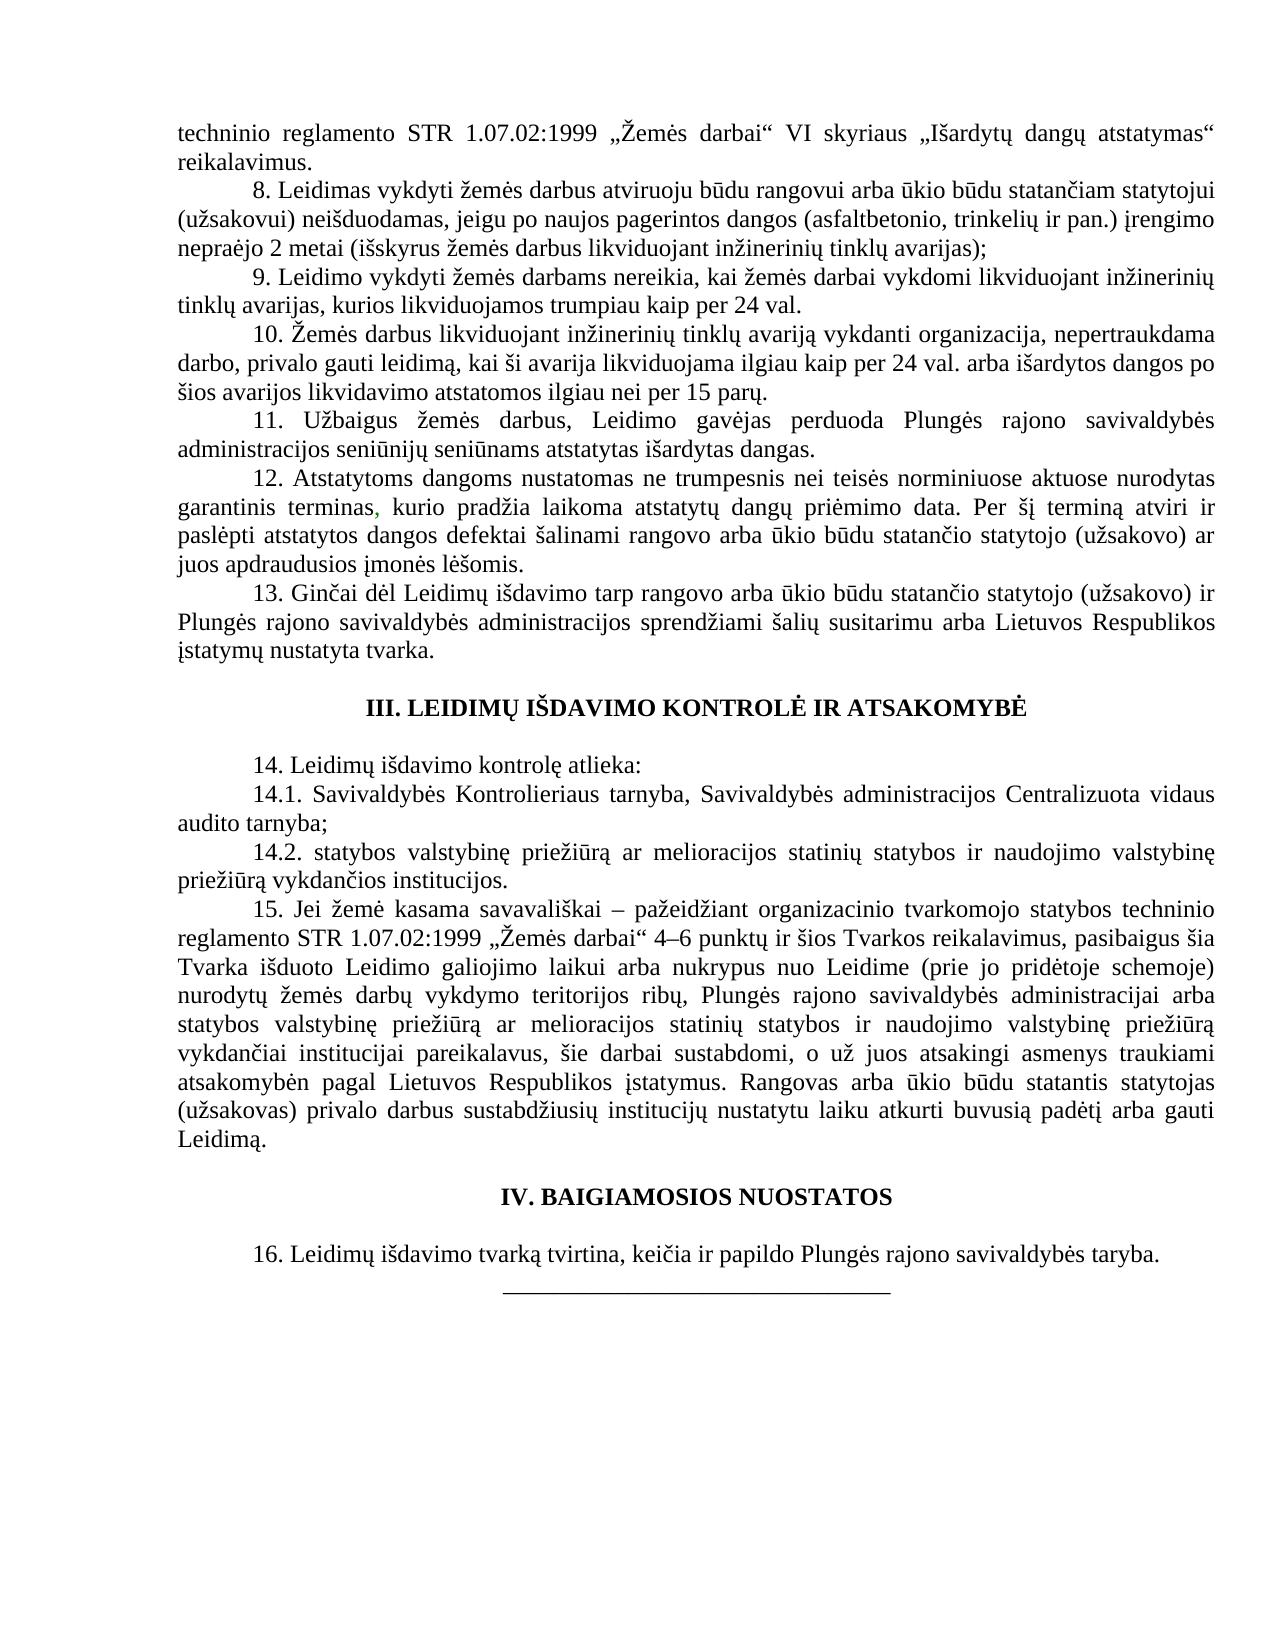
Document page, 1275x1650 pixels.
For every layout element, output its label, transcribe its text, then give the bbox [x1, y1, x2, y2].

text 10. Žemės darbus likviduojant inžinerinių tinklų avariją vykdanti organizacija, nepertraukdama darbo, privalo gauti leidimą, kai ši avarija likviduojama ilgiau kaip per 24 val. arba išardytos dangos po šios avarijos likvidavimo atstatomos ilgiau nei per 15 parų. [177, 319, 1216, 406]
text 14. Leidimų išdavimo kontrolę atlieka: [177, 751, 1216, 779]
text 16. Leidimų išdavimo tvarką tvirtina, keičia ir papildo Plungės rajono savivaldybės taryba. [177, 1239, 1216, 1268]
text 12. Atstatytoms dangoms nustatomas ne trumpesnis nei teisės norminiuose aktuose nurodytas garantinis terminas, kurio pradžia laikoma atstatytų dangų priėmimo data. Per šį terminą atviri ir paslėpti atstatytos dangos defektai šalinami rangovo arba ūkio būdu statančio statytojo (užsakovo) ar juos apdraudusios įmonės lėšomis. [177, 463, 1216, 578]
text 15. Jei žemė kasama savavališkai – pažeidžiant organizacinio tvarkomojo statybos techninio reglamento STR 1.07.02:1999 „Žemės darbai“ 4–6 punktų ir šios Tvarkos reikalavimus, pasibaigus šia Tvarka išduoto Leidimo galiojimo laikui arba nukrypus nuo Leidime (prie jo pridėtoje schemoje) nurodytų žemės darbų vykdymo teritorijos ribų, Plungės rajono savivaldybės administracijai arba statybos valstybinę priežiūrą ar melioracijos statinių statybos ir naudojimo valstybinę priežiūrą vykdančiai institucijai pareikalavus, šie darbai sustabdomi, o už juos atsakingi asmenys traukiami atsakomybėn pagal Lietuvos Respublikos įstatymus. Rangovas arba ūkio būdu statantis statytojas (užsakovas) privalo darbus sustabdžiusių institucijų nustatytu laiku atkurti buvusią padėtį arba gauti Leidimą. [177, 894, 1216, 1153]
text 14.2. statybos valstybinę priežiūrą ar melioracijos statinių statybos ir naudojimo valstybinę priežiūrą vykdančios institucijos. [177, 837, 1216, 894]
text 8. Leidimas vykdyti žemės darbus atviruoju būdu rangovui arba ūkio būdu statančiam statytojui (užsakovui) neišduodamas, jeigu po naujos pagerintos dangos (asfaltbetonio, trinkelių ir pan.) įrengimo nepraėjo 2 metai (išskyrus žemės darbus likviduojant inžinerinių tinklų avarijas); [177, 176, 1216, 262]
text 13. Ginčai dėl Leidimų išdavimo tarp rangovo arba ūkio būdu statančio statytojo (užsakovo) ir Plungės rajono savivaldybės administracijos sprendžiami šalių susitarimu arba Lietuvos Respublikos įstatymų nustatyta tvarka. [177, 578, 1216, 664]
text III. LEIDIMŲ IŠDAVIMO KONTROLĖ IR ATSAKOMYBĖ [177, 693, 1216, 722]
text 9. Leidimo vykdyti žemės darbams nereikia, kai žemės darbai vykdomi likviduojant inžinerinių tinklų avarijas, kurios likviduojamos trumpiau kaip per 24 val. [177, 262, 1216, 319]
text techninio reglamento STR 1.07.02:1999 „Žemės darbai“ VI skyriaus „Išardytų dangų atstatymas“ reikalavimus. [177, 118, 1216, 176]
text 14.1. Savivaldybės Kontrolieriaus tarnyba, Savivaldybės administracijos Centralizuota vidaus audito tarnyba; [177, 779, 1216, 837]
text IV. BAIGIAMOSIOS NUOSTATOS [177, 1182, 1216, 1211]
text _______________________________ [177, 1268, 1216, 1297]
text 11. Užbaigus žemės darbus, Leidimo gavėjas perduoda Plungės rajono savivaldybės administracijos seniūnijų seniūnams atstatytas išardytas dangas. [177, 406, 1216, 463]
